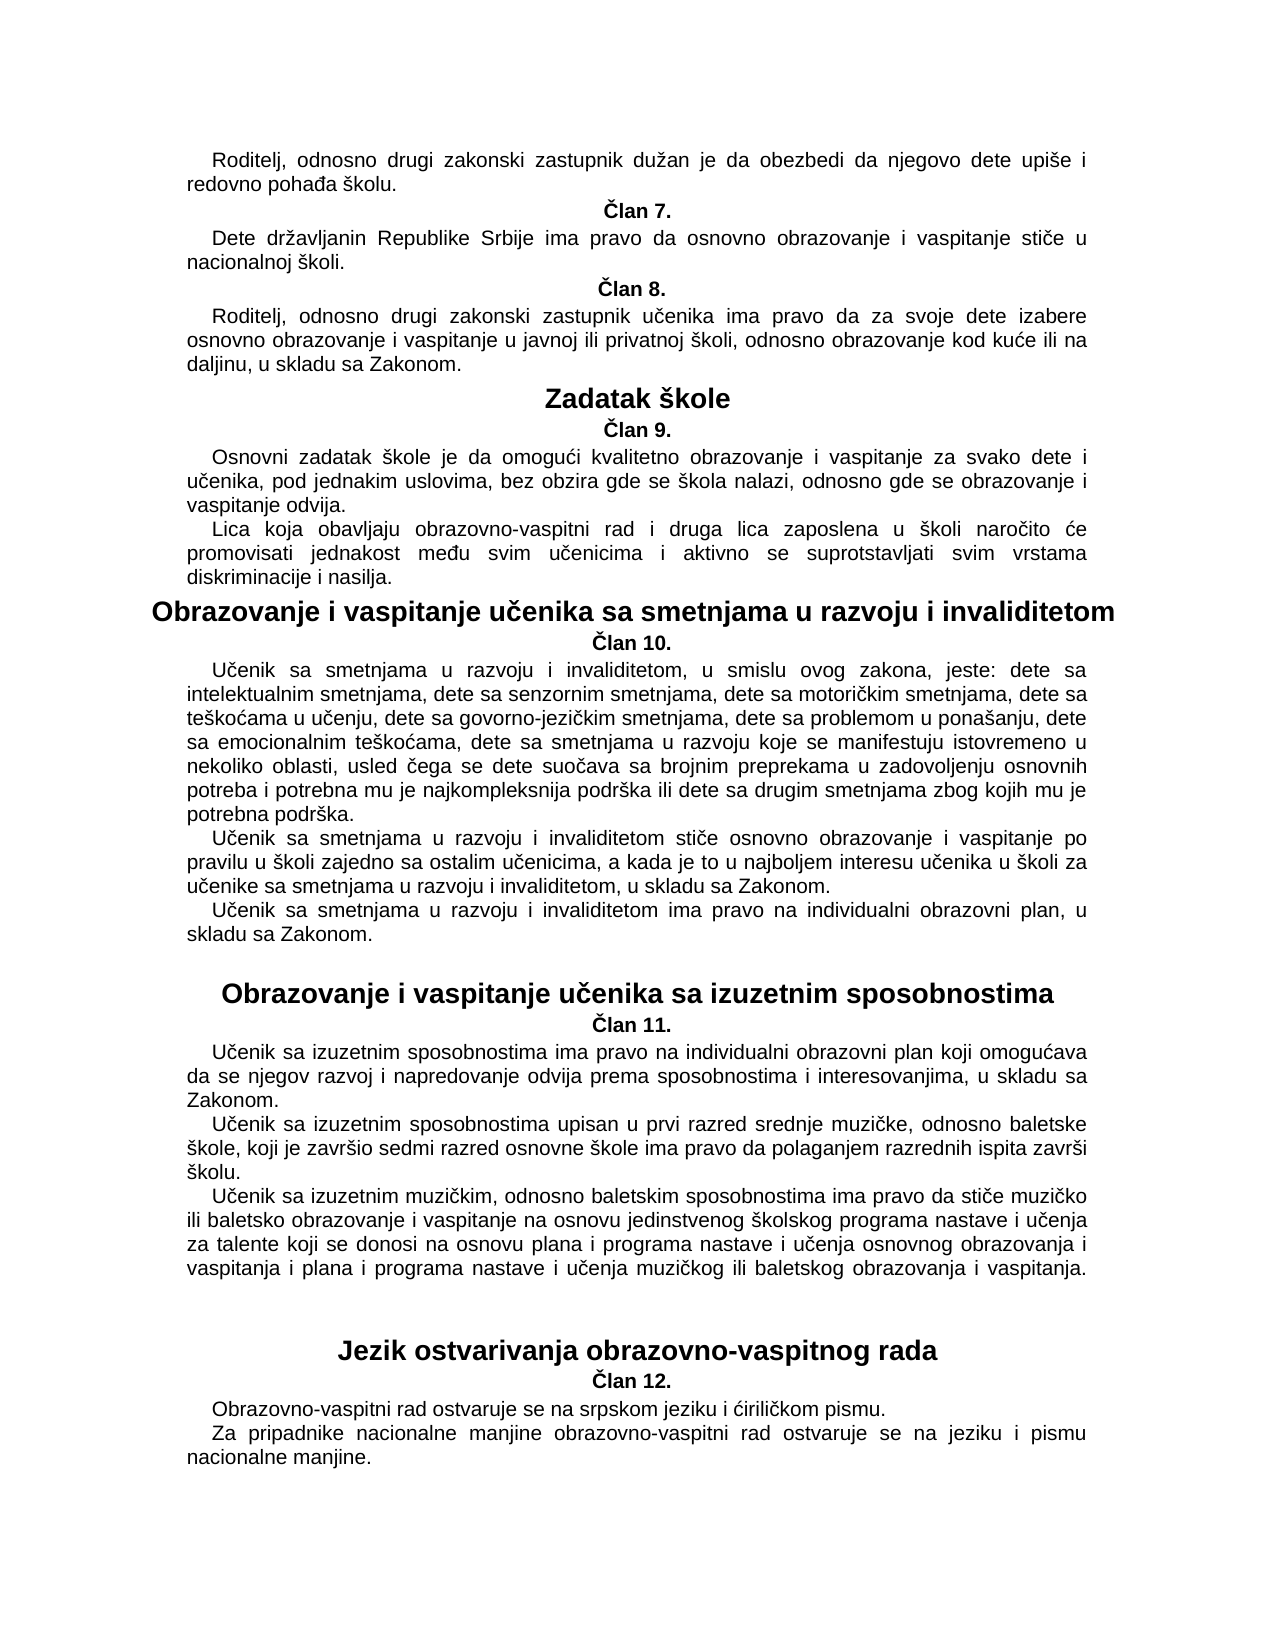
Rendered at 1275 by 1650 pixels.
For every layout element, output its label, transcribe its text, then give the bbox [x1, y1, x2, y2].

text Obrazovanje i vaspitanje učenika sa smetnjama u razvoju i invaliditetom [148, 595, 1127, 627]
text Za pripadnike nacionalne manjine obrazovno-vaspitni rad ostvaruje se na jeziku i pismu nacionalne manjine. [187, 1421, 1088, 1469]
text Roditelj, odnosno drugi zakonski zastupnik dužan je da obezbedi da njegovo dete upiše i redovno pohađa školu. [187, 148, 1088, 196]
text Učenik sa smetnjama u razvoju i invaliditetom, u smislu ovog zakona, jeste: dete sa intelektualnim smetnjama, dete sa senzornim smetnjama, dete sa motoričkim smetnjama, dete sa teškoćama u učenju, dete sa govorno-jezičkim smetnjama, dete sa problemom u ponašanju, dete sa emocionalnim teškoćama, dete sa smetnjama u razvoju koje se manifestuju istovremeno u nekoliko oblasti, usled čega se dete suočava sa brojnim preprekama u zadovoljenju osnovnih potreba i potrebna mu je najkompleksnija podrška ili dete sa drugim smetnjama zbog kojih mu je potrebna podrška. [187, 658, 1088, 826]
text Jezik ostvarivanja obrazovno-vaspitnog rada [148, 1334, 1127, 1366]
text Učenik sa izuzetnim sposobnostima ima pravo na individualni obrazovni plan koji omogućava da se njegov razvoj i napredovanje odvija prema sposobnostima i interesovanjima, u skladu sa Zakonom. [187, 1040, 1088, 1112]
text Član 10. ﻿ [148, 631, 1127, 655]
text Roditelj, odnosno drugi zakonski zastupnik učenika ima pravo da za svoje dete izabere osnovno obrazovanje i vaspitanje u javnoj ili privatnoj školi, odnosno obrazovanje kod kuće ili na daljinu, u skladu sa Zakonom. [187, 304, 1088, 376]
text Obrazovanje i vaspitanje učenika sa izuzetnim sposobnostima [148, 977, 1127, 1009]
text Učenik sa izuzetnim sposobnostima upisan u prvi razred srednje muzičke, odnosno baletske škole, koji je završio sedmi razred osnovne škole ima pravo da polaganjem razrednih ispita završi školu. [187, 1112, 1088, 1184]
text Član 7. [148, 199, 1127, 223]
text Obrazovno-vaspitni rad ostvaruje se na srpskom jeziku i ćiriličkom pismu. [187, 1397, 1088, 1421]
text Učenik sa izuzetnim muzičkim, odnosno baletskim sposobnostima ima pravo da stiče muzičko ili baletsko obrazovanje i vaspitanje na osnovu jedinstvenog školskog programa nastave i učenja za talente koji se donosi na osnovu plana i programa nastave i učenja osnovnog obrazovanja i vaspitanja i plana i programa nastave i učenja muzičkog ili baletskog obrazovanja i vaspitanja. [187, 1184, 1088, 1328]
text Dete državljanin Republike Srbije ima pravo da osnovno obrazovanje i vaspitanje stiče u nacionalnoj školi. [187, 226, 1088, 274]
text Član 9. [148, 418, 1127, 442]
text Osnovni zadatak škole je da omogući kvalitetno obrazovanje i vaspitanje za svako dete i učenika, pod jednakim uslovima, bez obzira gde se škola nalazi, odnosno gde se obrazovanje i vaspitanje odvija. [187, 445, 1088, 517]
text Učenik sa smetnjama u razvoju i invaliditetom stiče osnovno obrazovanje i vaspitanje po pravilu u školi zajedno sa ostalim učenicima, a kada je to u najboljem interesu učenika u školi za učenike sa smetnjama u razvoju i invaliditetom, u skladu sa Zakonom. [187, 826, 1088, 898]
text Član 11. ﻿ [148, 1012, 1127, 1037]
text Zadatak škole [148, 382, 1127, 415]
text Učenik sa smetnjama u razvoju i invaliditetom ima pravo na individualni obrazovni plan, u skladu sa Zakonom. [187, 898, 1088, 946]
text Član 12. ﻿ [148, 1369, 1127, 1394]
text Lica koja obavljaju obrazovno-vaspitni rad i druga lica zaposlena u školi naročito će promovisati jednakost među svim učenicima i aktivno se suprotstavljati svim vrstama diskriminacije i nasilja. [187, 517, 1088, 589]
text Član 8. ﻿ [148, 277, 1127, 301]
